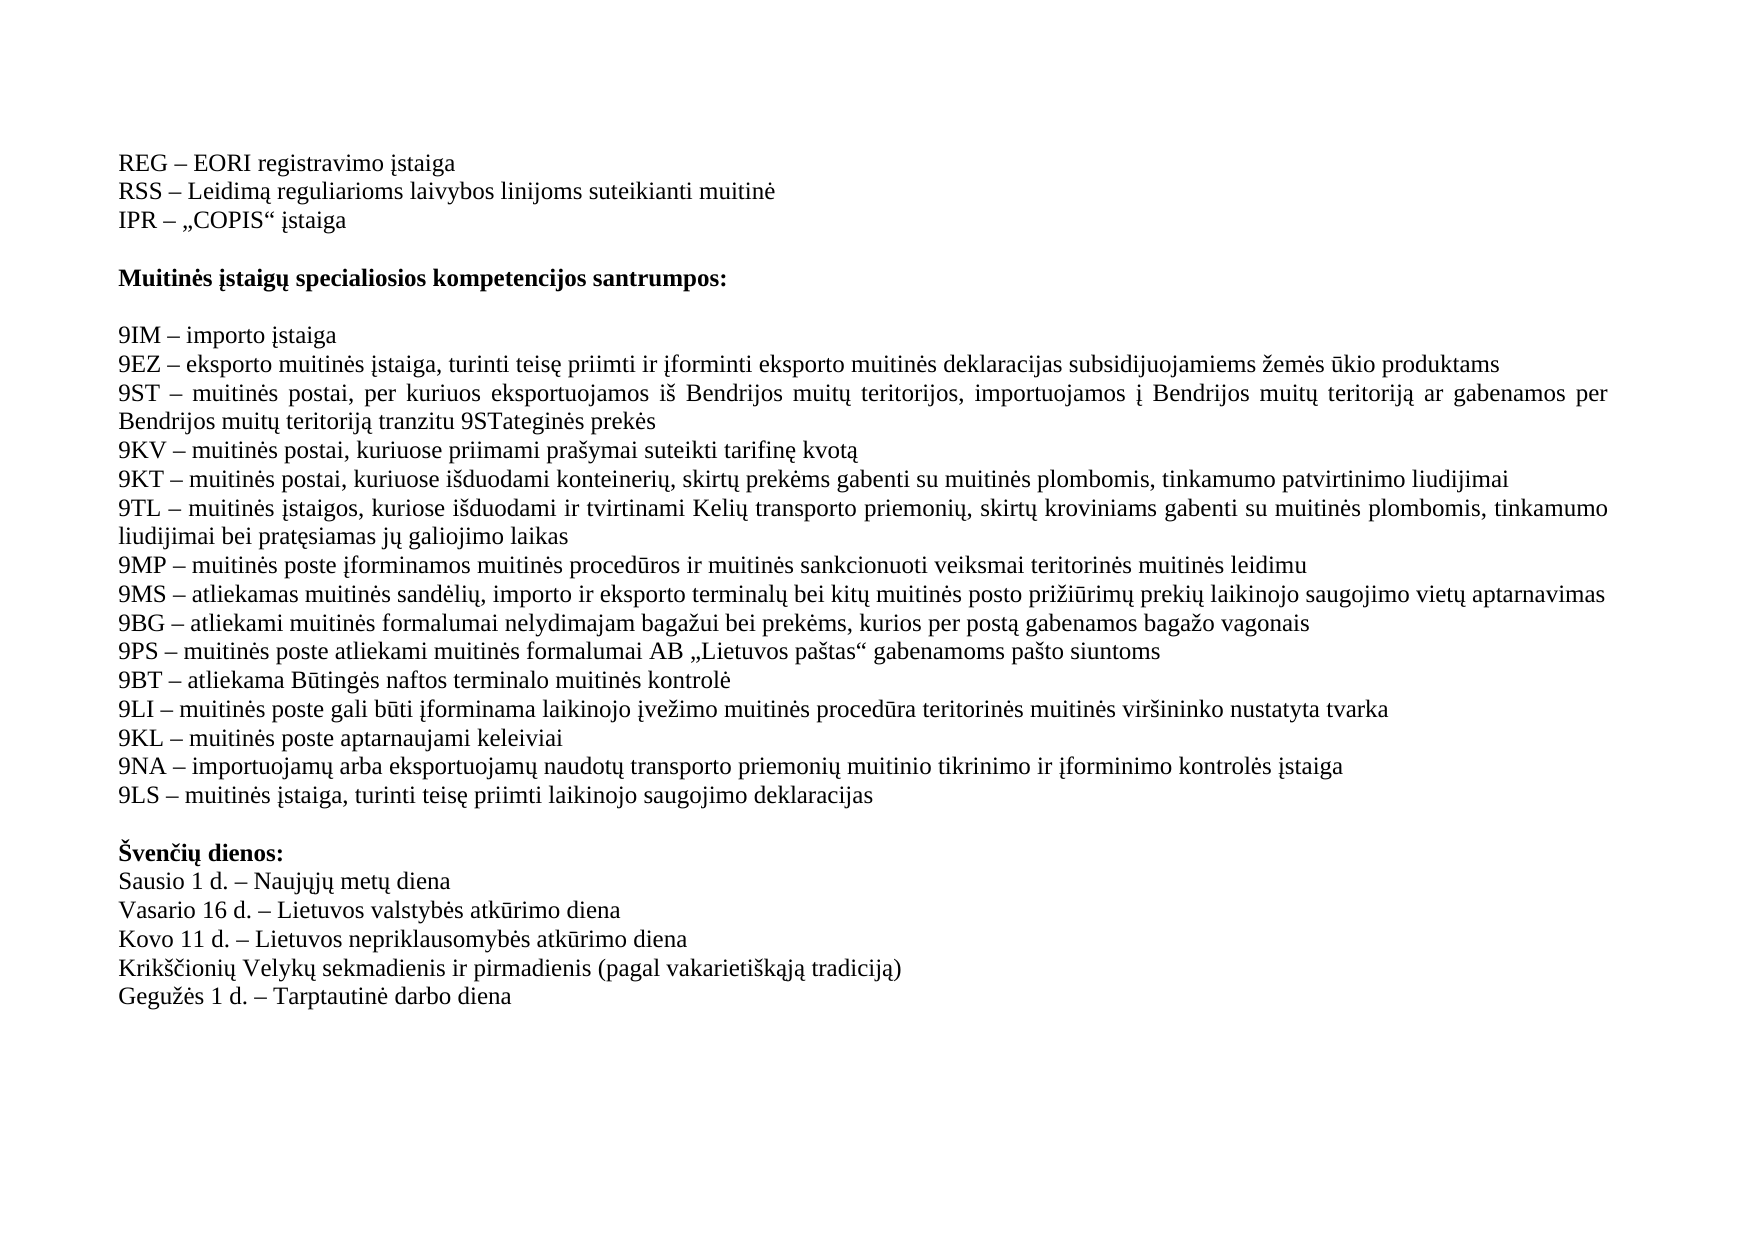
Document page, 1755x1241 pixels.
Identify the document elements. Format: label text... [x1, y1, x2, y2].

text 9NA – importuojamų arba eksportuojamų naudotų transporto priemonių muitinio tikrinimo ir įforminimo kontrolės įstaiga [118, 751, 1636, 780]
text Muitinės įstaigų specialiosios kompetencijos santrumpos: [118, 263, 1610, 291]
text Gegužės 1 d. – Tarptautinė darbo diena [118, 981, 1636, 1010]
text 9PS – muitinės poste atliekami muitinės formalumai AB „Lietuvos paštas“ gabenamoms pašto siuntoms [118, 636, 1610, 665]
text 9KV – muitinės postai, kuriuose priimami prašymai suteikti tarifinę kvotą [118, 435, 1610, 464]
text 9MS – atliekamas muitinės sandėlių, importo ir eksporto terminalų bei kitų muitinės posto prižiūrimų prekių laikinojo saugojimo vietų aptarnavimas [118, 579, 1610, 608]
text 9MP – muitinės poste įforminamos muitinės procedūros ir muitinės sankcionuoti veiksmai teritorinės muitinės leidimu [118, 550, 1610, 579]
text Švenčių dienos: [118, 838, 1636, 866]
text Vasario 16 d. – Lietuvos valstybės atkūrimo diena [118, 895, 1636, 924]
text IPR – „COPIS“ įstaiga [118, 205, 1636, 234]
text 9LI – muitinės poste gali būti įforminama laikinojo įvežimo muitinės procedūra teritorinės muitinės viršininko nustatyta tvarka [118, 694, 1610, 723]
text REG – EORI registravimo įstaiga [118, 148, 1636, 176]
text Krikščionių Velykų sekmadienis ir pirmadienis (pagal vakarietiškąją tradiciją) [118, 953, 1636, 981]
text 9KL – muitinės poste aptarnaujami keleiviai [118, 723, 1698, 751]
text Sausio 1 d. – Naujųjų metų diena [118, 866, 1636, 895]
text 9KT – muitinės postai, kuriuose išduodami konteinerių, skirtų prekėms gabenti su muitinės plombomis, tinkamumo patvirtinimo liudijimai [118, 464, 1610, 493]
text 9EZ – eksporto muitinės įstaiga, turinti teisę priimti ir įforminti eksporto muitinės deklaracijas subsidijuojamiems žemės ūkio produktams [118, 349, 1610, 378]
text 9BT – atliekama Būtingės naftos terminalo muitinės kontrolė [118, 665, 1610, 694]
text RSS – Leidimą reguliarioms laivybos linijoms suteikianti muitinė [118, 176, 1636, 205]
text 9BG – atliekami muitinės formalumai nelydimajam bagažui bei prekėms, kurios per postą gabenamos bagažo vagonais [118, 608, 1610, 636]
text 9IM – importo įstaiga [118, 320, 1610, 349]
text 9ST – muitinės postai, per kuriuos eksportuojamos iš Bendrijos muitų teritorijos, importuojamos į Bendrijos muitų teritoriją ar gabenamos per Bendrijos muitų teritoriją tranzitu 9STateginės prekės [118, 378, 1610, 435]
text 9LS – muitinės įstaiga, turinti teisę priimti laikinojo saugojimo deklaracijas [118, 780, 1636, 809]
text 9TL – muitinės įstaigos, kuriose išduodami ir tvirtinami Kelių transporto priemonių, skirtų kroviniams gabenti su muitinės plombomis, tinkamumo liudijimai bei pratęsiamas jų galiojimo laikas [118, 493, 1610, 550]
text Kovo 11 d. – Lietuvos nepriklausomybės atkūrimo diena [118, 924, 1636, 953]
